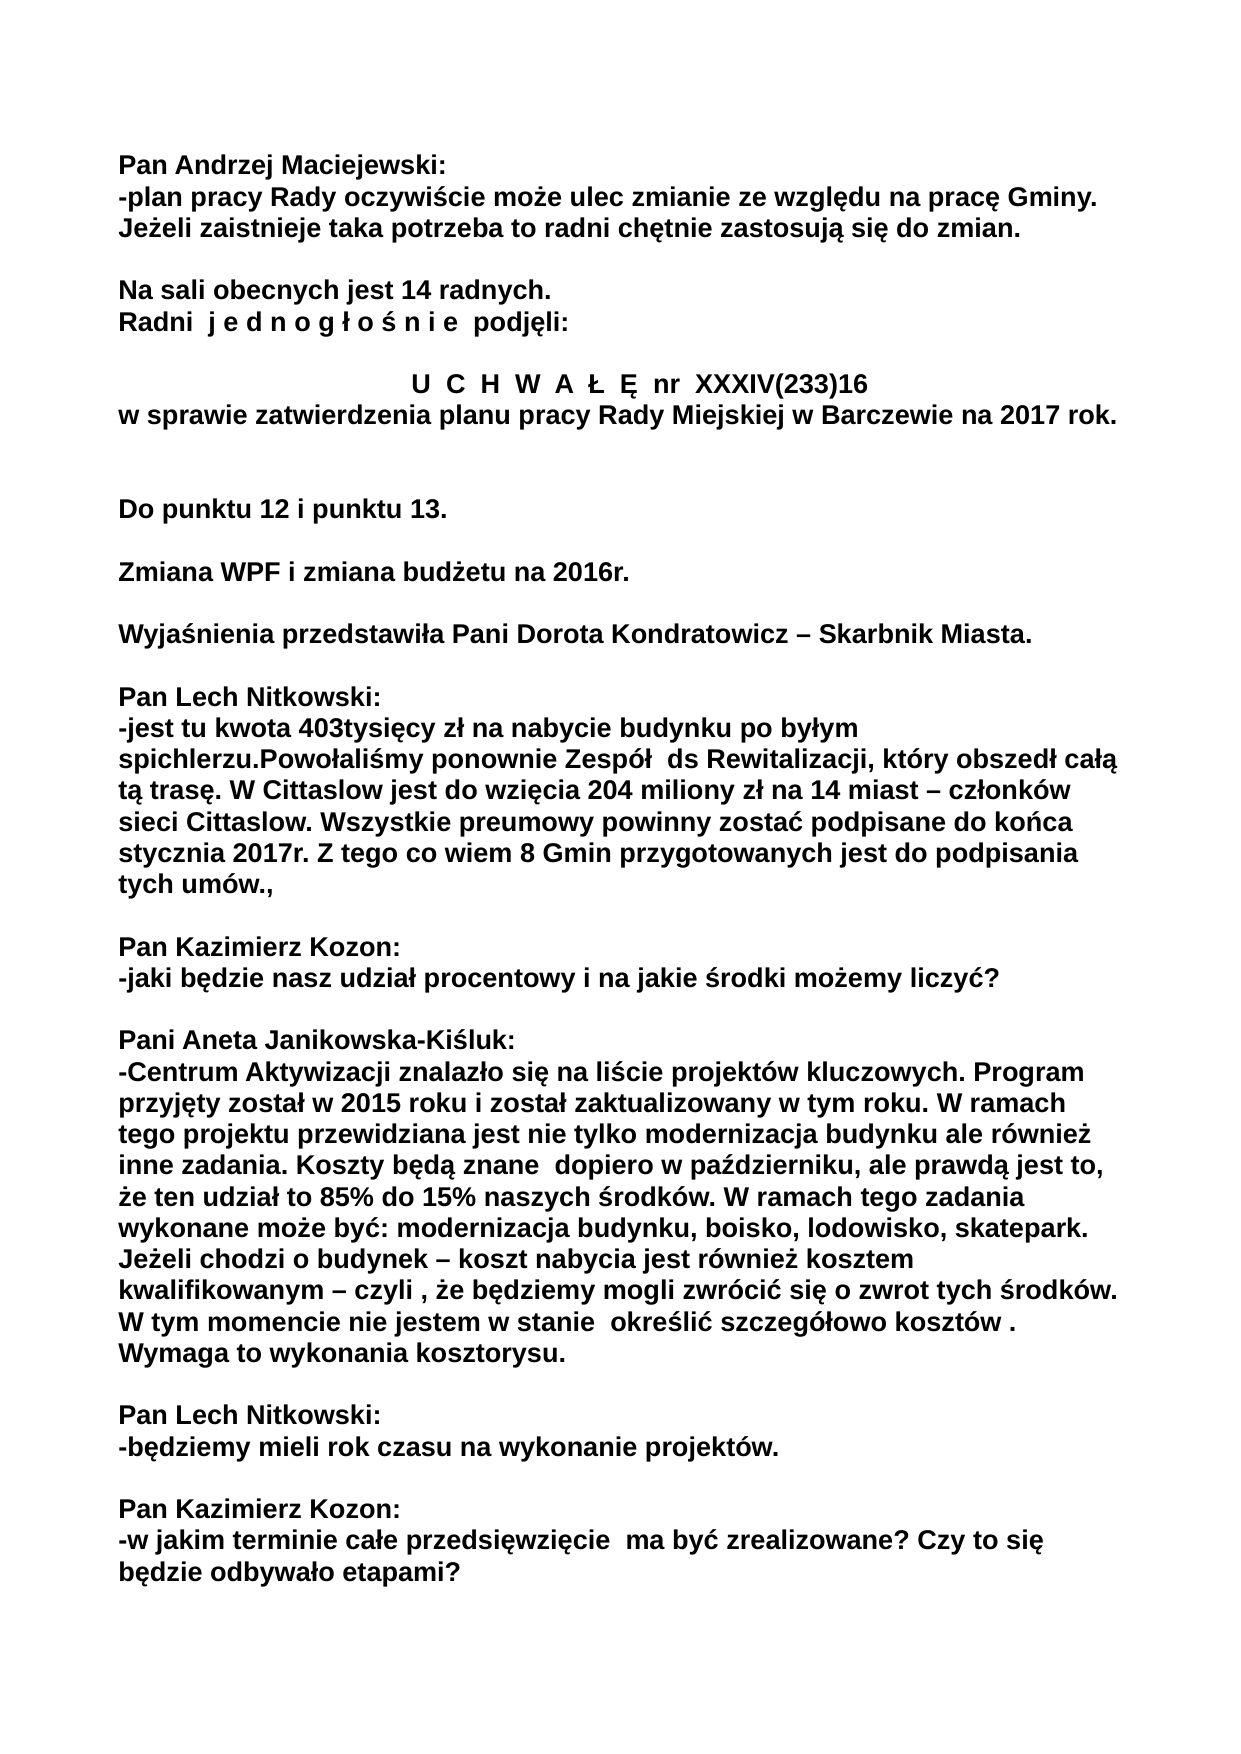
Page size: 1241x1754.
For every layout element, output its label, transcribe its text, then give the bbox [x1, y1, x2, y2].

text Pan Lech Nitkowski: [118, 681, 1122, 712]
text Pani Aneta Janikowska-Kiśluk: [118, 1024, 1122, 1056]
text Pan Kazimierz Kozon: [118, 1493, 1122, 1524]
text -Centrum Aktywizacji znalazło się na liście projektów kluczowych. Program przyjęty został w 2015 roku i został zaktualizowany w tym roku. W ramach tego projektu przewidziana jest nie tylko modernizacja budynku ale również inne zadania. Koszty będą znane dopiero w październiku, ale prawdą jest to, że ten udział to 85% do 15% naszych środków. W ramach tego zadania wykonane może być: modernizacja budynku, boisko, lodowisko, skatepark. Jeżeli chodzi o budynek – koszt nabycia jest również kosztem kwalifikowanym – czyli , że będziemy mogli zwrócić się o zwrot tych środków. W tym momencie nie jestem w stanie określić szczegółowo kosztów . Wymaga to wykonania kosztorysu. [118, 1056, 1122, 1368]
text Radni j e d n o g ł o ś n i e podjęli: [118, 306, 1122, 337]
text Do punktu 12 i punktu 13. [118, 493, 1122, 524]
text Pan Kazimierz Kozon: [118, 931, 1122, 962]
text U C H W A Ł Ę nr XXXIV(233)16 [118, 368, 1122, 399]
text Na sali obecnych jest 14 radnych. [118, 274, 1122, 306]
text Wyjaśnienia przedstawiła Pani Dorota Kondratowicz – Skarbnik Miasta. [118, 618, 1122, 649]
text Pan Lech Nitkowski: [118, 1399, 1122, 1431]
text Zmiana WPF i zmiana budżetu na 2016r. [118, 556, 1122, 587]
text -jaki będzie nasz udział procentowy i na jakie środki możemy liczyć? [118, 962, 1122, 993]
text -jest tu kwota 403tysięcy zł na nabycie budynku po byłym spichlerzu.Powołaliśmy ponownie Zespół ds Rewitalizacji, który obszedł całą tą trasę. W Cittaslow jest do wzięcia 204 miliony zł na 14 miast – członków sieci Cittaslow. Wszystkie preumowy powinny zostać podpisane do końca stycznia 2017r. Z tego co wiem 8 Gmin przygotowanych jest do podpisania tych umów., [118, 712, 1122, 899]
text Pan Andrzej Maciejewski: [118, 149, 1122, 181]
text w sprawie zatwierdzenia planu pracy Rady Miejskiej w Barczewie na 2017 rok. [118, 399, 1122, 431]
text -będziemy mieli rok czasu na wykonanie projektów. [118, 1431, 1122, 1462]
text -w jakim terminie całe przedsięwzięcie ma być zrealizowane? Czy to się będzie odbywało etapami? [118, 1524, 1122, 1587]
text Jeżeli zaistnieje taka potrzeba to radni chętnie zastosują się do zmian. [118, 212, 1122, 243]
text -plan pracy Rady oczywiście może ulec zmianie ze względu na pracę Gminy. [118, 181, 1122, 212]
